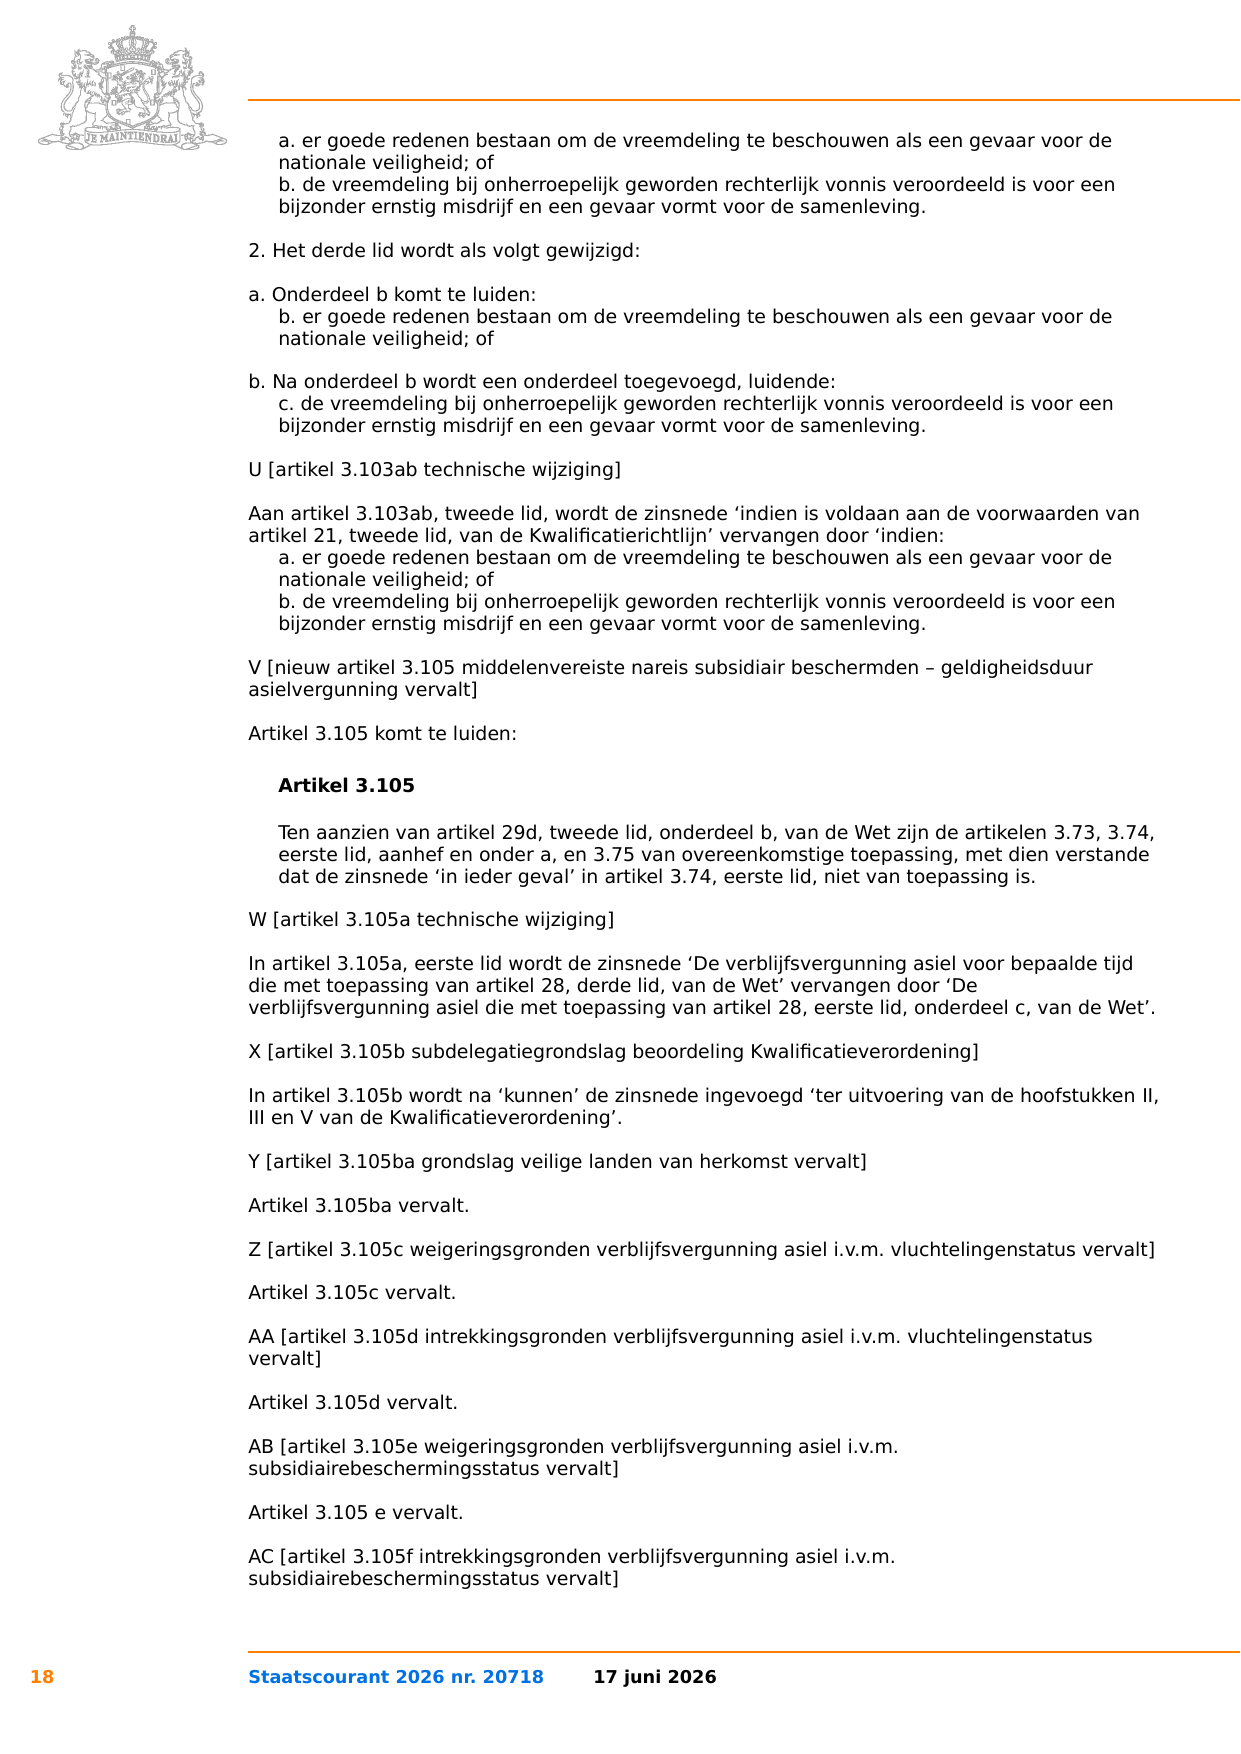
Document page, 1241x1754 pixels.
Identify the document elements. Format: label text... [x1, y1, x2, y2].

text In artikel 3.105b wordt na ‘kunnen’ de zinsnede ingevoegd ‘ter uitvoering van de hoofstukken II, III en V van de Kwalificatieverordening’. [248, 1085, 1163, 1129]
text U [artikel 3.103ab technische wijziging] [248, 459, 1163, 481]
text Artikel 3.105 komt te luiden: [248, 723, 1163, 744]
text b. Na onderdeel b wordt een onderdeel toegevoegd, luidende: [248, 371, 1163, 393]
text V [nieuw artikel 3.105 middelenvereiste nareis subsidiair beschermden – geldigheidsduur asielvergunning vervalt] [248, 657, 1163, 701]
text b. de vreemdeling bij onherroepelijk geworden rechterlijk vonnis veroordeeld is voor een bijzonder ernstig misdrijf en een gevaar vormt voor de samenleving. [278, 174, 1163, 218]
text Artikel 3.105 e vervalt. [248, 1502, 1163, 1524]
text AA [artikel 3.105d intrekkingsgronden verblijfsvergunning asiel i.v.m. vluchtelingenstatus vervalt] [248, 1326, 1163, 1370]
text Artikel 3.105d vervalt. [248, 1392, 1163, 1414]
text Z [artikel 3.105c weigeringsgronden verblijfsvergunning asiel i.v.m. vluchtelingenstatus vervalt] [248, 1238, 1163, 1260]
text Y [artikel 3.105ba grondslag veilige landen van herkomst vervalt] [248, 1151, 1163, 1173]
text Aan artikel 3.103ab, tweede lid, wordt de zinsnede ‘indien is voldaan aan de voorwaarden van artikel 21, tweede lid, van de Kwalificatierichtlijn’ vervangen door ‘indien: [248, 503, 1163, 547]
subtitle Artikel 3.105 [278, 774, 1163, 797]
text In artikel 3.105a, eerste lid wordt de zinsnede ‘De verblijfsvergunning asiel voor bepaalde tijd die met toepassing van artikel 28, derde lid, van de Wet’ vervangen door ‘De verblijfsvergunning asiel die met toepassing van artikel 28, eerste lid, onderdeel c, van de Wet’. [248, 953, 1163, 1019]
text Ten aanzien van artikel 29d, tweede lid, onderdeel b, van de Wet zijn de artikelen 3.73, 3.74, eerste lid, aanhef en onder a, en 3.75 van overeenkomstige toepassing, met dien verstande dat de zinsnede ‘in ieder geval’ in artikel 3.74, eerste lid, niet van toepassing is. [278, 822, 1163, 887]
text X [artikel 3.105b subdelegatiegrondslag beoordeling Kwalificatieverordening] [248, 1041, 1163, 1063]
text W [artikel 3.105a technische wijziging] [248, 909, 1163, 931]
text b. de vreemdeling bij onherroepelijk geworden rechterlijk vonnis veroordeeld is voor een bijzonder ernstig misdrijf en een gevaar vormt voor de samenleving. [278, 591, 1163, 635]
text c. de vreemdeling bij onherroepelijk geworden rechterlijk vonnis veroordeeld is voor een bijzonder ernstig misdrijf en een gevaar vormt voor de samenleving. [278, 393, 1163, 437]
text a. er goede redenen bestaan om de vreemdeling te beschouwen als een gevaar voor de nationale veiligheid; of [278, 130, 1163, 174]
text Artikel 3.105c vervalt. [248, 1282, 1163, 1304]
text AB [artikel 3.105e weigeringsgronden verblijfsvergunning asiel i.v.m. subsidiairebeschermingsstatus vervalt] [248, 1436, 1163, 1480]
text a. Onderdeel b komt te luiden: [248, 283, 1163, 306]
text AC [artikel 3.105f intrekkingsgronden verblijfsvergunning asiel i.v.m. subsidiairebeschermingsstatus vervalt] [248, 1546, 1163, 1589]
text a. er goede redenen bestaan om de vreemdeling te beschouwen als een gevaar voor de nationale veiligheid; of [278, 547, 1163, 591]
text Artikel 3.105ba vervalt. [248, 1194, 1163, 1217]
text b. er goede redenen bestaan om de vreemdeling te beschouwen als een gevaar voor de nationale veiligheid; of [278, 306, 1163, 349]
text 2. Het derde lid wordt als volgt gewijzigd: [248, 240, 1163, 262]
picture [38, 25, 227, 150]
